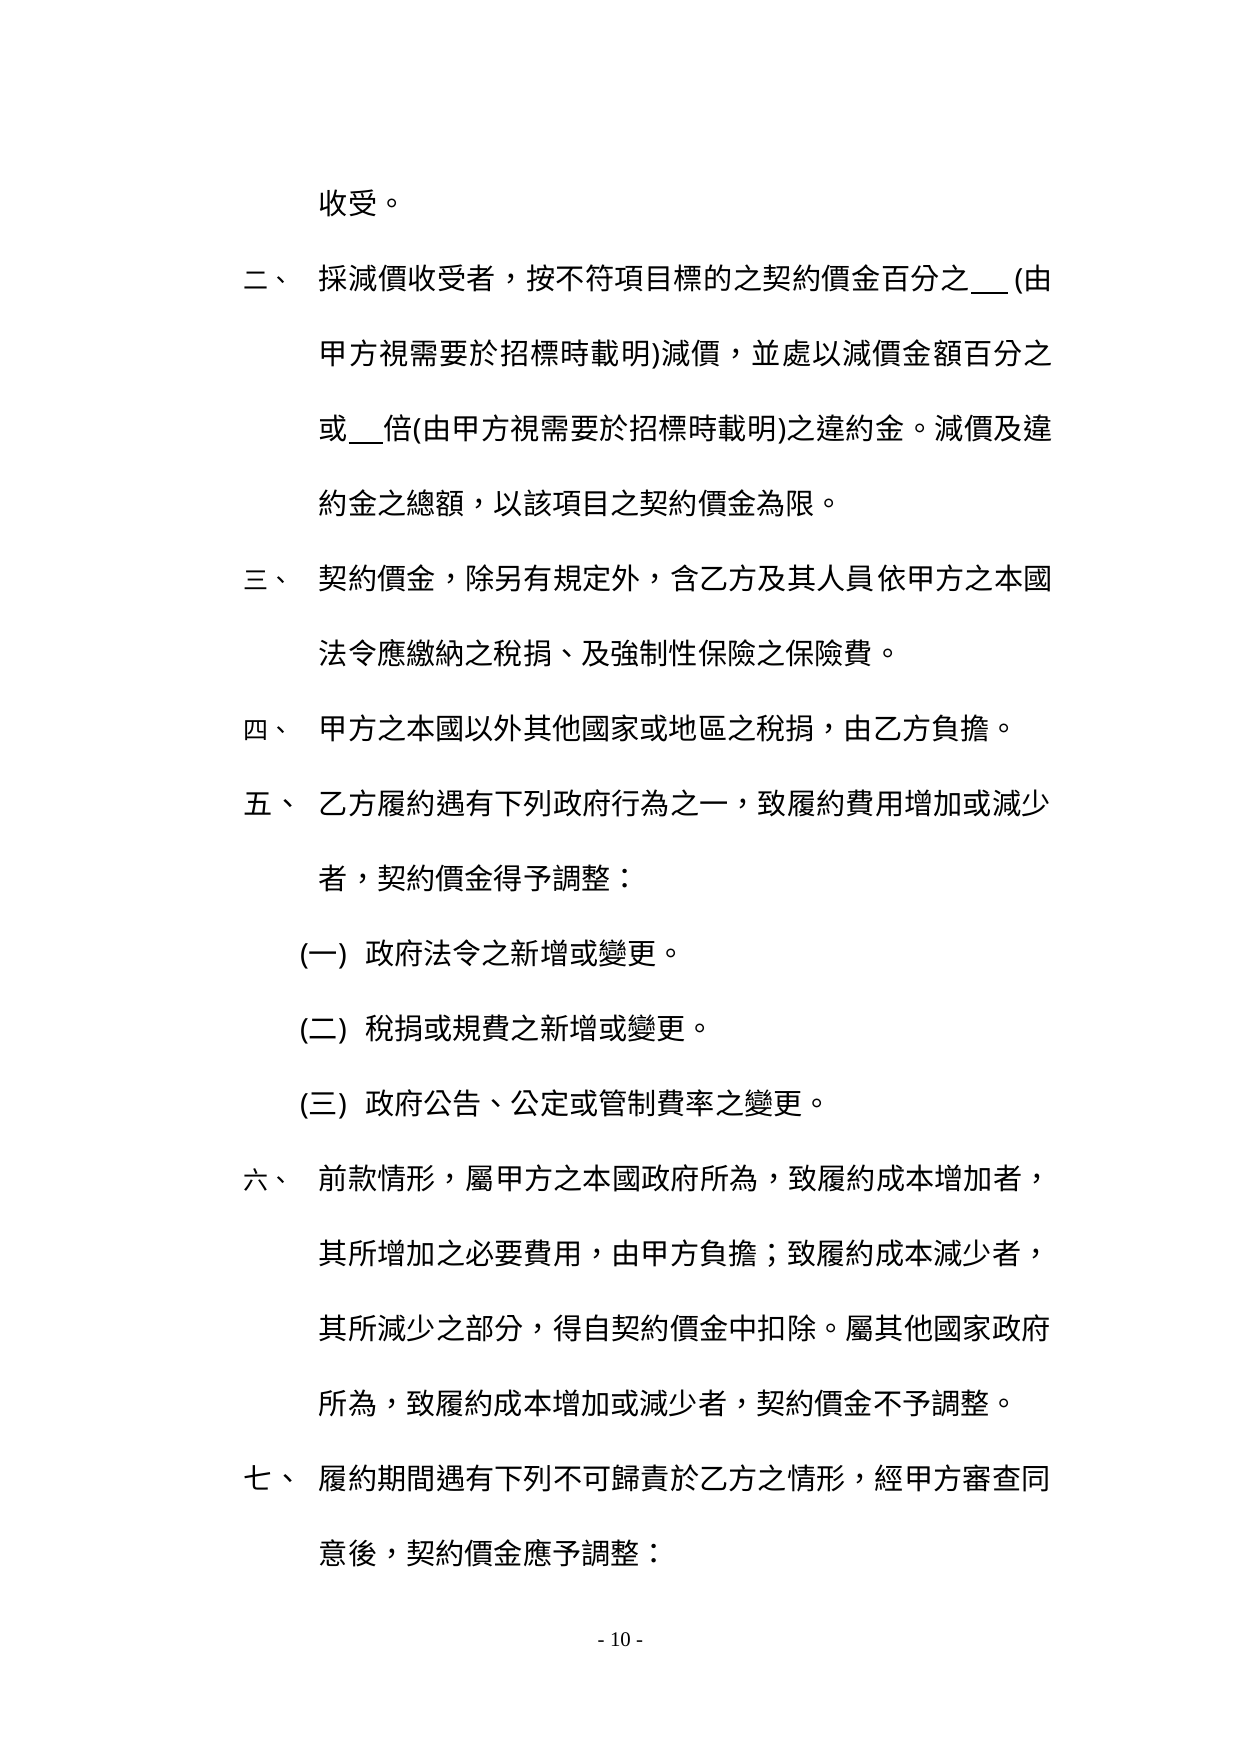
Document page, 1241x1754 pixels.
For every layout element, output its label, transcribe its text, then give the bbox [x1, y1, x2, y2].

list 甲方之本國以外其他國家或地區之稅捐，由乙方負擔。 [244, 689, 1053, 764]
list 乙方履約遇有下列政府行為之一，致履約費用增加或減少者，契約價金得予調整： [244, 764, 1053, 914]
list 契約價金，除另有規定外，含乙方及其人員依甲方之本國法令應繳納之稅捐、及強制性保險之保險費。 [244, 539, 1053, 689]
list 驗收結果與規定不符，而不妨礙安全及使用需求，亦無減少通常效用或契約預定效用，經甲方檢討不必拆換、更換或拆換、更換確有困難，或不必補交者，得於必要時減價收受。 [244, 164, 1053, 239]
list 前款情形，屬甲方之本國政府所為，致履約成本增加者，其所增加之必要費用，由甲方負擔；致履約成本減少者，其所減少之部分，得自契約價金中扣除。屬其他國家政府所為，致履約成本增加或減少者，契約價金不予調整。 [244, 1139, 1053, 1439]
list 履約期間遇有下列不可歸責於乙方之情形，經甲方審查同意後，契約價金應予調整： [244, 1439, 1053, 1589]
list 政府法令之新增或變更。 [300, 914, 1047, 989]
list 稅捐或規費之新增或變更。 [300, 989, 1047, 1064]
list 政府公告、公定或管制費率之變更。 [300, 1064, 1047, 1139]
list 採減價收受者，按不符項目標的之契約價金百分之 (由甲方視需要於招標時載明)減價，並處以減價金額百分之 或 倍(由甲方視需要於招標時載明)之違約金。減價及違約金之總額，以該項目之契約價金為限。 [244, 239, 1053, 539]
